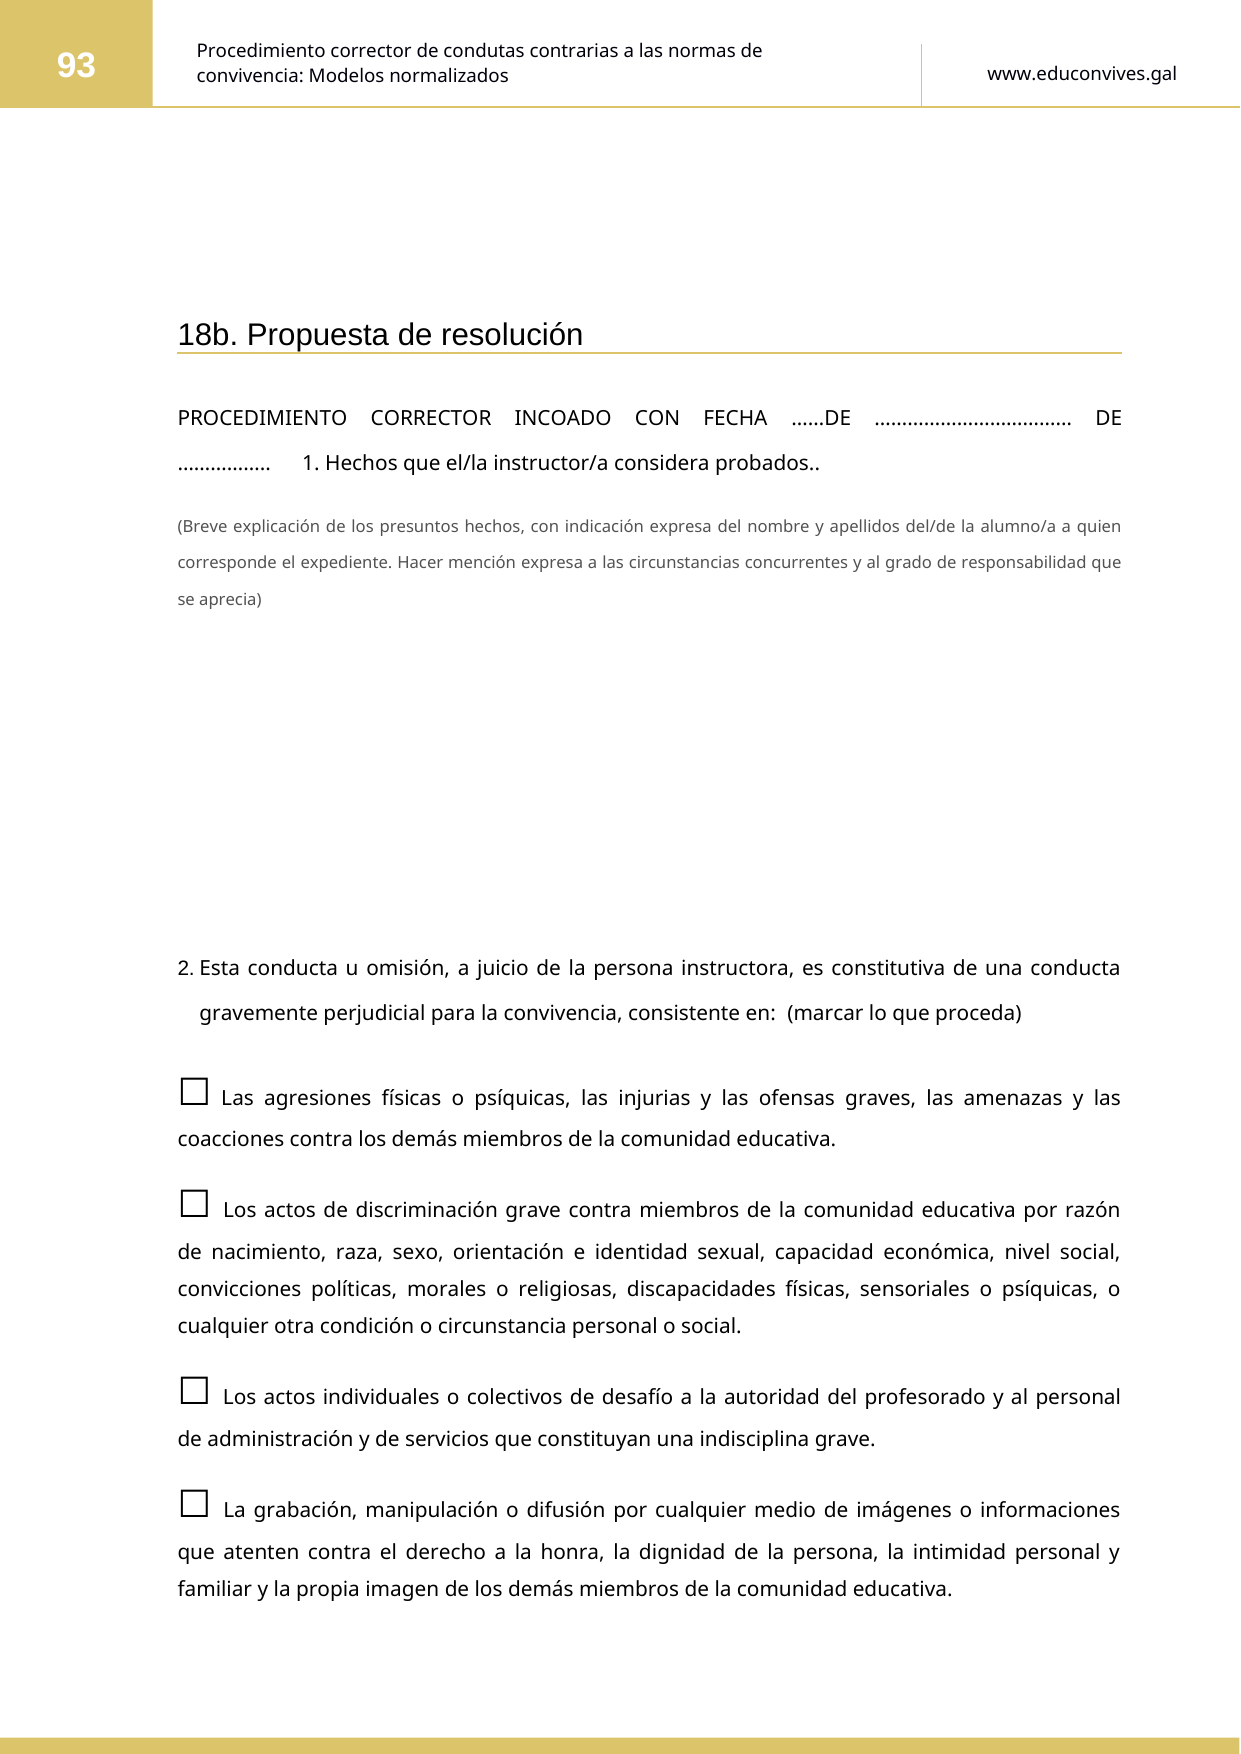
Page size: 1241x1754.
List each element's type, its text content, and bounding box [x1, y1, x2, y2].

subtitle 18b. Propuesta de resolución [177, 316, 1122, 352]
text PROCEDIMIENTO CORRECTOR INCOADO CON FECHA ……DE ……………………………… DE …………….. 1. Hechos que el/la instructor/a considera probados.. [177, 403, 1122, 477]
text ☐ Los actos individuales o colectivos de desafío a la autoridad del profesorado y al personal de administración y de servicios que constituyan una indisciplina grave. [177, 1364, 1122, 1452]
text ☐ Los actos de discriminación grave contra miembros de la comunidad educativa por razón de nacimiento, raza, sexo, orientación e identidad sexual, capacidad económica, nivel social, convicciones políticas, morales o religiosas, discapacidades físicas, sensoriales o psíquicas, o cualquier otra condición o circunstancia personal o social. [177, 1178, 1122, 1339]
text (Breve explicación de los presuntos hechos, con indicación expresa del nombre y apellidos del/de la alumno/a a quien corresponde el expediente. Hacer mención expresa a las circunstancias concurrentes y al grado de responsabilidad que se aprecia) [177, 515, 1122, 610]
text ☐ La grabación, manipulación o difusión por cualquier medio de imágenes o informaciones que atenten contra el derecho a la honra, la dignidad de la persona, la intimidad personal y familiar y la propia imagen de los demás miembros de la comunidad educativa. [177, 1478, 1122, 1602]
list Esta conducta u omisión, a juicio de la persona instructora, es constitutiva de una conducta gravemente perjudicial para la convivencia, consistente en: (marcar lo que proceda) [177, 953, 1122, 1027]
text ☐ Las agresiones físicas o psíquicas, las injurias y las ofensas graves, las amenazas y las coacciones contra los demás miembros de la comunidad educativa. [177, 1065, 1122, 1153]
